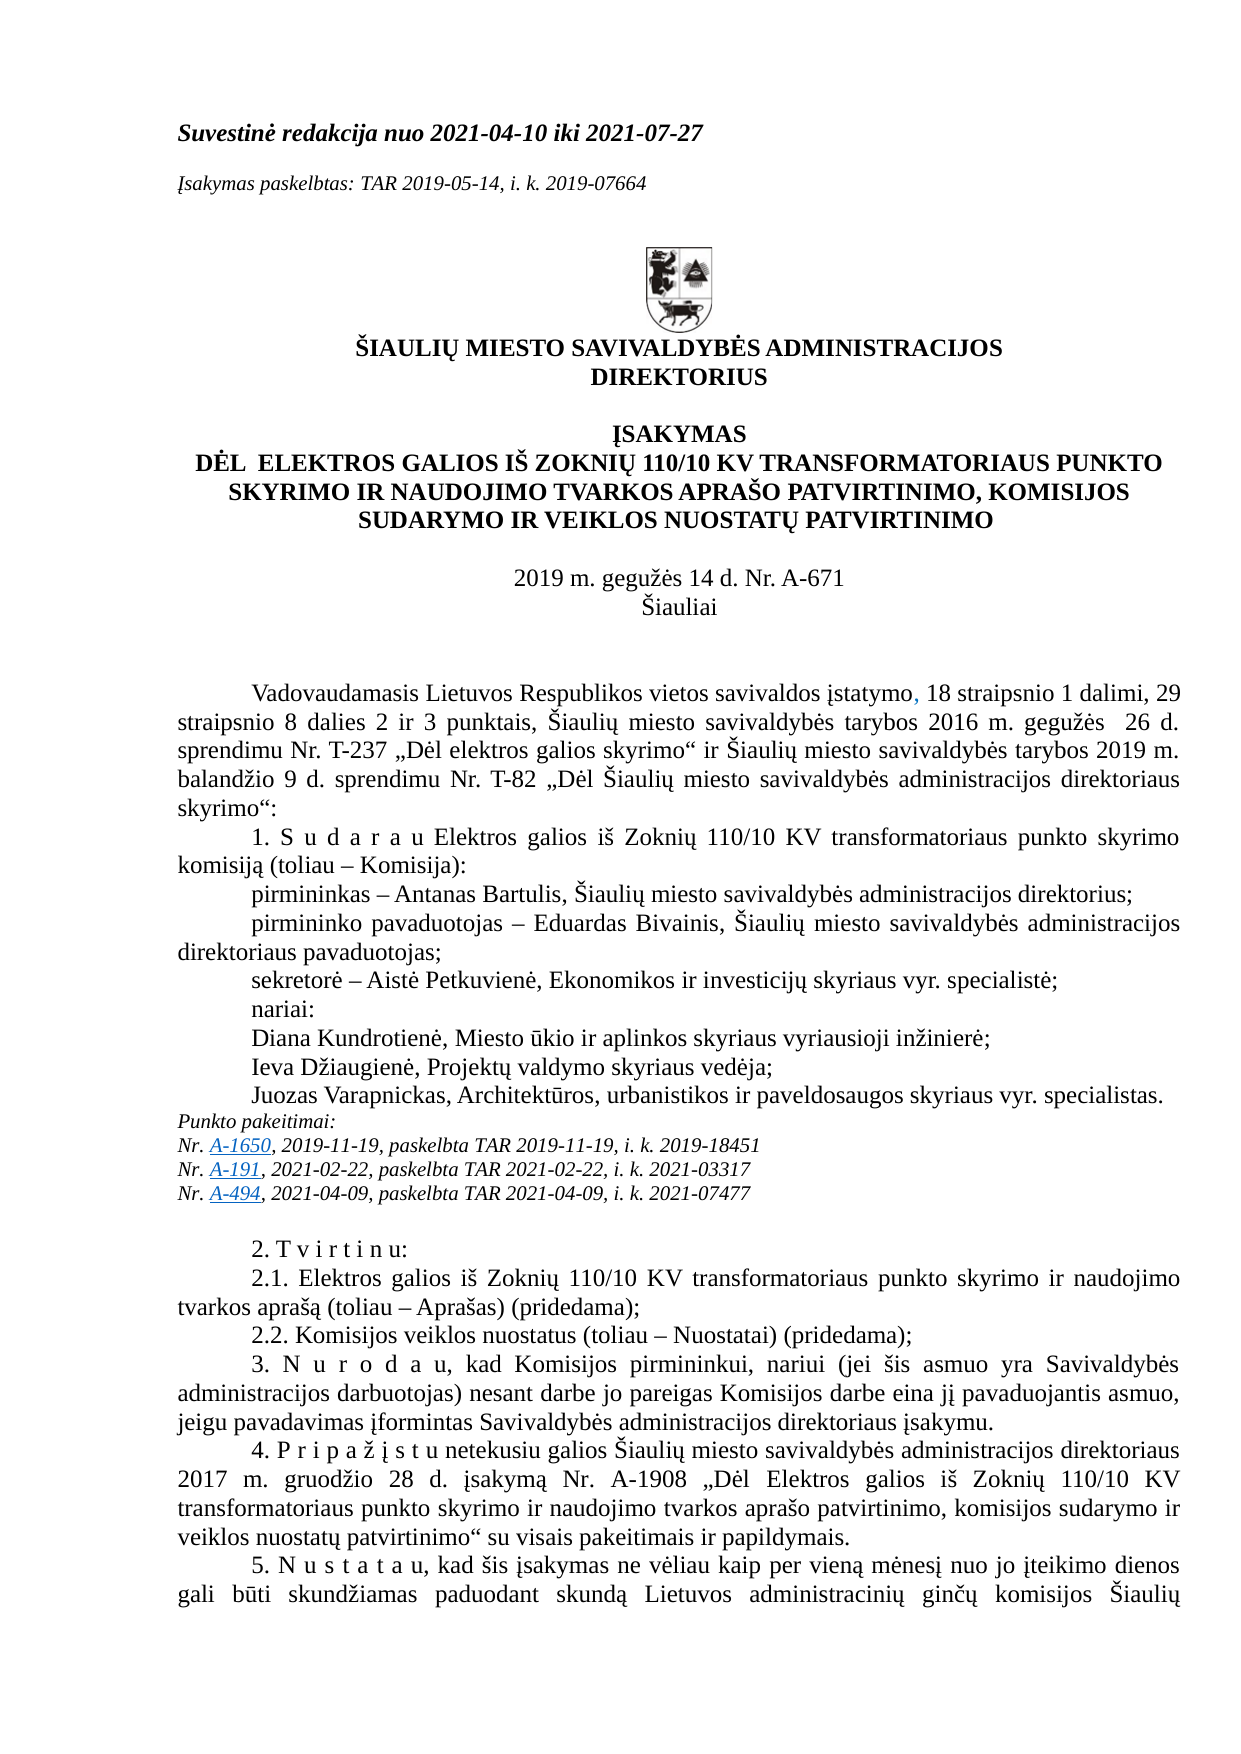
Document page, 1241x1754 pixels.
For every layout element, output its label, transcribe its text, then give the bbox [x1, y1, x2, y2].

text ĮSAKYMAS [177, 419, 1181, 448]
text 2.1. Elektros galios iš Zoknių 110/10 KV transformatoriaus punkto skyrimo ir naudojimo tvarkos aprašą (toliau – Aprašas) (pridedama); [177, 1263, 1181, 1320]
text DĖL ELEKTROS GALIOS IŠ ZOKNIŲ 110/10 KV TRANSFORMATORIAUS PUNKTO SKYRIMO IR NAUDOJIMO TVARKOS APRAŠO PATVIRTINIMO, KOMISIJOS SUDARYMO IR VEIKLOS NUOSTATŲ PATVIRTINIMO [177, 448, 1181, 534]
text Diana Kundrotienė, Miesto ūkio ir aplinkos skyriaus vyriausioji inžinierė; [177, 1023, 1181, 1052]
text Nr. A-494, 2021-04-09, paskelbta TAR 2021-04-09, i. k. 2021-07477 [177, 1181, 1181, 1205]
text 2.2. Komisijos veiklos nuostatus (toliau – Nuostatai) (pridedama); [177, 1320, 1181, 1349]
text Vadovaudamasis Lietuvos Respublikos vietos savivaldos įstatymo, 18 straipsnio 1 dalimi, 29 straipsnio 8 dalies 2 ir 3 punktais, Šiaulių miesto savivaldybės tarybos 2016 m. gegužės 26 d. sprendimu Nr. T-237 „Dėl elektros galios skyrimo“ ir Šiaulių miesto savivaldybės tarybos 2019 m. balandžio 9 d. sprendimu Nr. T-82 „Dėl Šiaulių miesto savivaldybės administracijos direktoriaus skyrimo“: [177, 678, 1181, 822]
text Nr. A-1650, 2019-11-19, paskelbta TAR 2019-11-19, i. k. 2019-18451 [177, 1133, 1181, 1157]
text Įsakymas paskelbtas: TAR 2019-05-14, i. k. 2019-07664 [177, 171, 1181, 195]
text nariai: [177, 994, 1181, 1023]
text Suvestinė redakcija nuo 2021-04-10 iki 2021-07-27 [177, 118, 1181, 147]
text 1. S u d a r a u Elektros galios iš Zoknių 110/10 KV transformatoriaus punkto skyrimo komisiją (toliau – Komisija): [177, 822, 1181, 879]
text 4. P r i p a ž į s t u netekusiu galios Šiaulių miesto savivaldybės administracijos direktoriaus 2017 m. gruodžio 28 d. įsakymą Nr. A-1908 „Dėl Elektros galios iš Zoknių 110/10 KV transformatoriaus punkto skyrimo ir naudojimo tvarkos aprašo patvirtinimo, komisijos sudarymo ir veiklos nuostatų patvirtinimo“ su visais pakeitimais ir papildymais. [177, 1435, 1181, 1550]
text 3. N u r o d a u, kad Komisijos pirmininkui, nariui (jei šis asmuo yra Savivaldybės administracijos darbuotojas) nesant darbe jo pareigas Komisijos darbe eina jį pavaduojantis asmuo, jeigu pavadavimas įformintas Savivaldybės administracijos direktoriaus įsakymu. [177, 1349, 1181, 1435]
text DIREKTORIUS [177, 362, 1181, 390]
text Nr. A-191, 2021-02-22, paskelbta TAR 2021-02-22, i. k. 2021-03317 [177, 1157, 1181, 1181]
text sekretorė ‒ Aistė Petkuvienė, Ekonomikos ir investicijų skyriaus vyr. specialistė; [177, 965, 1181, 994]
text 2019 m. gegužės 14 d. Nr. A-671 [177, 563, 1181, 592]
text Juozas Varapnickas, Architektūros, urbanistikos ir paveldosaugos skyriaus vyr. specialistas. [177, 1080, 1181, 1109]
text pirmininko pavaduotojas ‒ Eduardas Bivainis, Šiaulių miesto savivaldybės administracijos direktoriaus pavaduotojas; [177, 908, 1181, 965]
text pirmininkas ‒ Antanas Bartulis, Šiaulių miesto savivaldybės administracijos direktorius; [177, 879, 1181, 908]
text Šiauliai [177, 592, 1181, 620]
text ŠIAULIŲ MIESTO SAVIVALDYBĖS ADMINISTRACIJOS [177, 333, 1181, 362]
text Punkto pakeitimai: [177, 1109, 1181, 1133]
text 5. N u s t a t a u, kad šis įsakymas ne vėliau kaip per vieną mėnesį nuo jo įteikimo dienos gali būti skundžiamas paduodant skundą Lietuvos administracinių ginčų komisijos Šiaulių [177, 1550, 1181, 1608]
text Ieva Džiaugienė, Projektų valdymo skyriaus vedėja; [177, 1052, 1181, 1080]
text 2. T v i r t i n u: [177, 1234, 1181, 1263]
